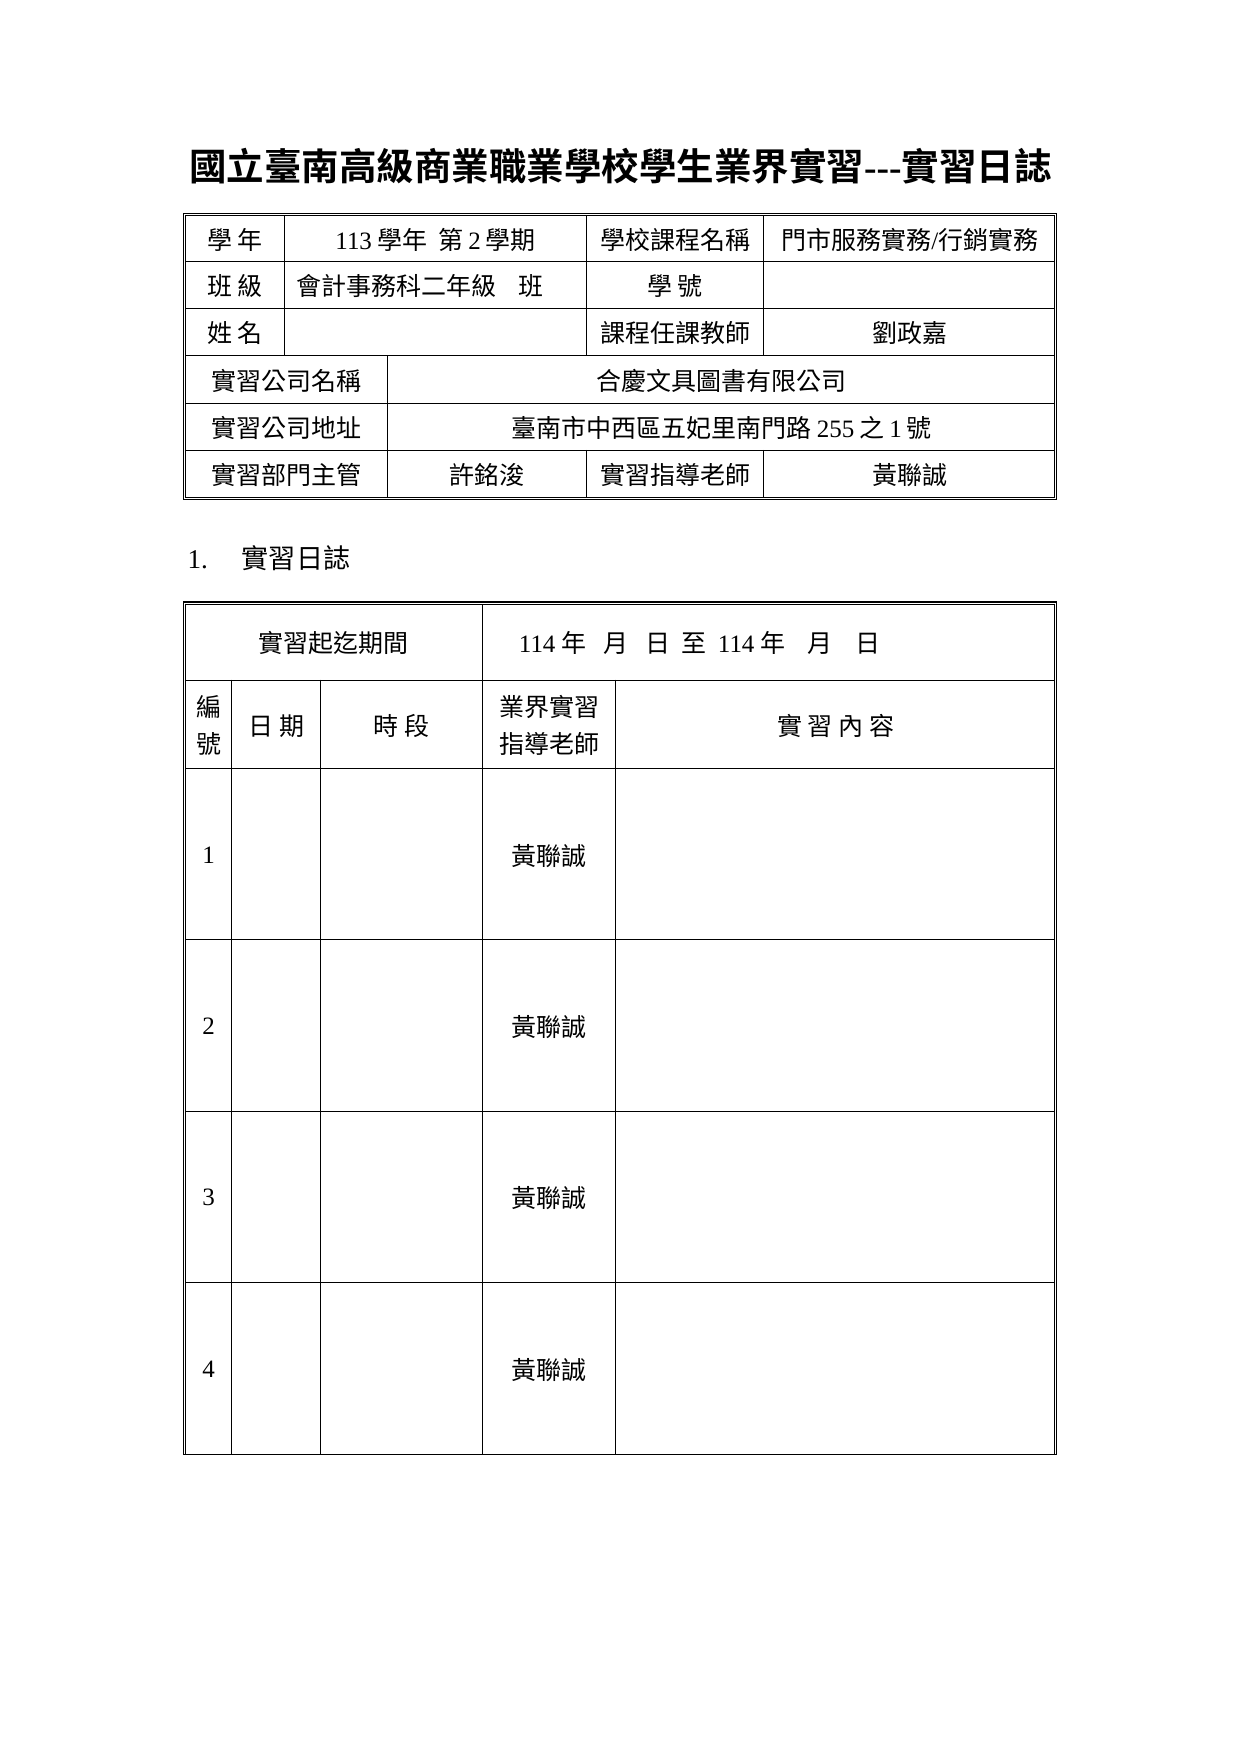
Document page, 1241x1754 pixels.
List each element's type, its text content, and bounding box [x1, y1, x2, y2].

table_cell [285, 309, 586, 355]
table_cell [321, 1283, 482, 1453]
table_cell 劉政嘉 [764, 309, 1054, 355]
table_cell 許銘浚 [388, 451, 586, 497]
table_cell 學 號 [587, 262, 763, 308]
table_cell [764, 262, 1054, 308]
table_cell 班 級 [186, 262, 284, 308]
table_cell [616, 940, 1054, 1111]
table_cell 1 [186, 769, 231, 939]
table_cell [321, 940, 482, 1111]
table_cell 合慶文具圖書有限公司 [388, 356, 1054, 402]
table_cell 實 習 內 容 [616, 681, 1054, 768]
table_cell [232, 1112, 320, 1282]
table_cell 時 段 [321, 681, 482, 768]
table_header 門市服務實務/行銷實務 [764, 216, 1054, 261]
table_header 113學年 第2學期 [285, 216, 586, 261]
table_header 實習起迄期間 [186, 605, 482, 679]
list 實習日誌 [187, 519, 1053, 594]
table_cell 編號 [186, 681, 231, 768]
table_cell 實習部門主管 [186, 451, 387, 497]
table_cell 黃聯誠 [483, 940, 615, 1111]
table_cell 實習公司名稱 [186, 356, 387, 402]
table_cell 黃聯誠 [483, 1112, 615, 1282]
table_cell 課程任課教師 [587, 309, 763, 355]
table_header 學 年 [186, 216, 284, 261]
table_cell 黃聯誠 [483, 1283, 615, 1453]
table_cell 2 [186, 940, 231, 1111]
table_cell 臺南市中西區五妃里南門路255之1號 [388, 404, 1054, 450]
table_cell [321, 769, 482, 939]
table_cell [232, 940, 320, 1111]
text 國立臺南高級商業職業學校學生業界實習---實習日誌 [187, 127, 1053, 202]
table_cell 4 [186, 1283, 231, 1453]
table_cell 實習公司地址 [186, 404, 387, 450]
table_cell [616, 769, 1054, 939]
table_cell 黃聯誠 [764, 451, 1054, 497]
table_header 學校課程名稱 [587, 216, 763, 261]
table_cell 實習指導老師 [587, 451, 763, 497]
table_cell [616, 1112, 1054, 1282]
table_header 114 年 月 日 至 114 年 月 日 [483, 605, 1054, 679]
table_cell 3 [186, 1112, 231, 1282]
table_cell 會計事務科二年級 班 [285, 262, 586, 308]
table_cell [321, 1112, 482, 1282]
table_cell 姓 名 [186, 309, 284, 355]
table_cell [232, 769, 320, 939]
table_cell [232, 1283, 320, 1453]
table_cell 日 期 [232, 681, 320, 768]
table_cell 黃聯誠 [483, 769, 615, 939]
table_cell 業界實習 指導老師 [483, 681, 615, 768]
table_cell [616, 1283, 1054, 1453]
